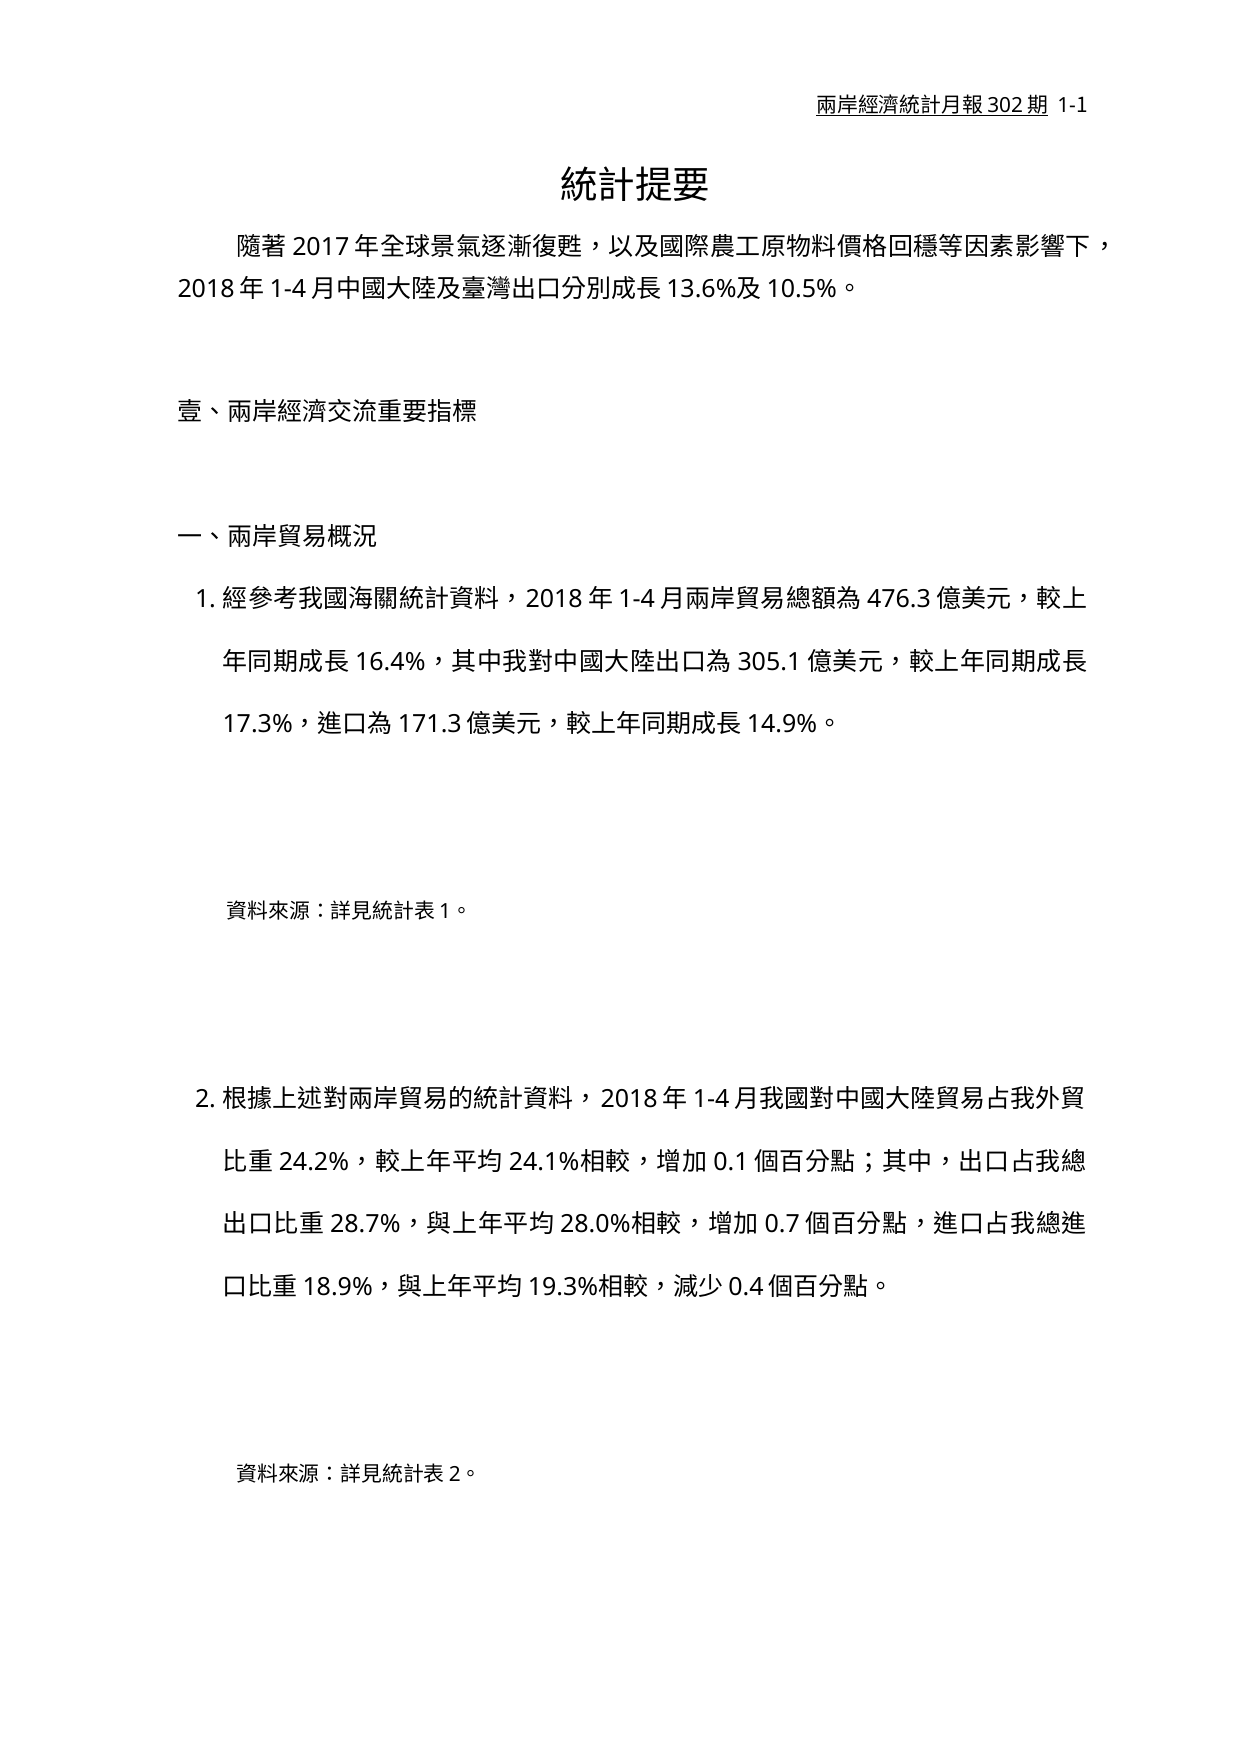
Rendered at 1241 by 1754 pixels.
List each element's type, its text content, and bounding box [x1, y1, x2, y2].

text 統計提要 [177, 141, 1093, 203]
text 1. 經參考我國海關統計資料，2018年1-4月兩岸貿易總額為476.3億美元，較上年同期成長16.4%，其中我對中國大陸出口為305.1億美元，較上年同期成長17.3%，進口為171.3億美元，較上年同期成長14.9%。 [195, 555, 1087, 743]
text 隨著2017年全球景氣逐漸復甦，以及國際農工原物料價格回穩等因素影響下，2018年1-4月中國大陸及臺灣出口分別成長13.6%及10.5%。 [177, 222, 1093, 305]
text 一、兩岸貿易概況 [177, 493, 1087, 555]
text 2. 根據上述對兩岸貿易的統計資料，2018年1-4月我國對中國大陸貿易占我外貿比重24.2%，較上年平均24.1%相較，增加0.1個百分點；其中，出口占我總出口比重28.7%，與上年平均28.0%相較，增加0.7個百分點，進口占我總進口比重18.9%，與上年平均19.3%相較，減少0.4個百分點。 [195, 1055, 1087, 1305]
text 資料來源：詳見統計表2。 [177, 1430, 1087, 1493]
text 壹、兩岸經濟交流重要指標 [177, 368, 1087, 430]
text 資料來源：詳見統計表1。 [177, 868, 1087, 930]
